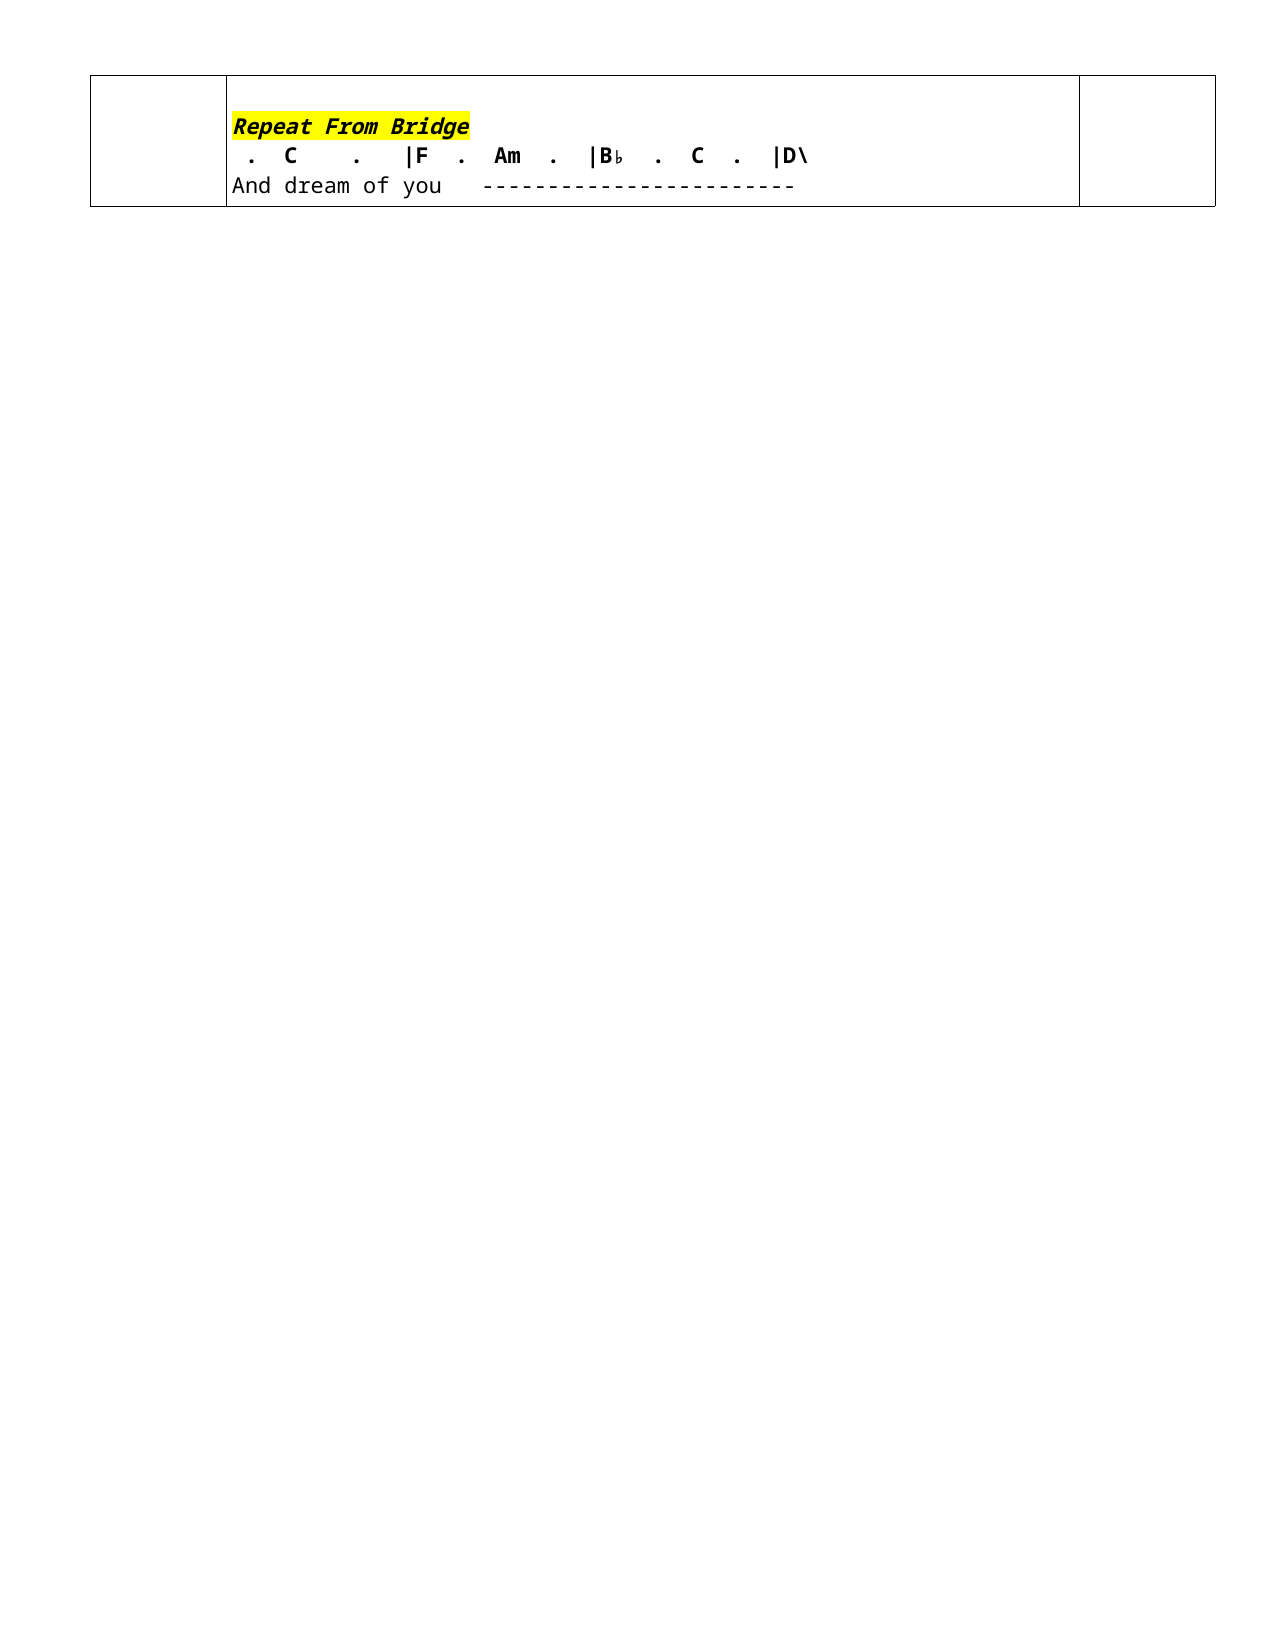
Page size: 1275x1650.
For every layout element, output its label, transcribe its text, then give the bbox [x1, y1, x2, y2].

table_header [91, 76, 226, 206]
table_header Repeat From Bridge . C . |F . Am . |B♭ . C . |D\ And dream of you ------------------------ [227, 76, 1079, 206]
table_header [1080, 76, 1215, 206]
